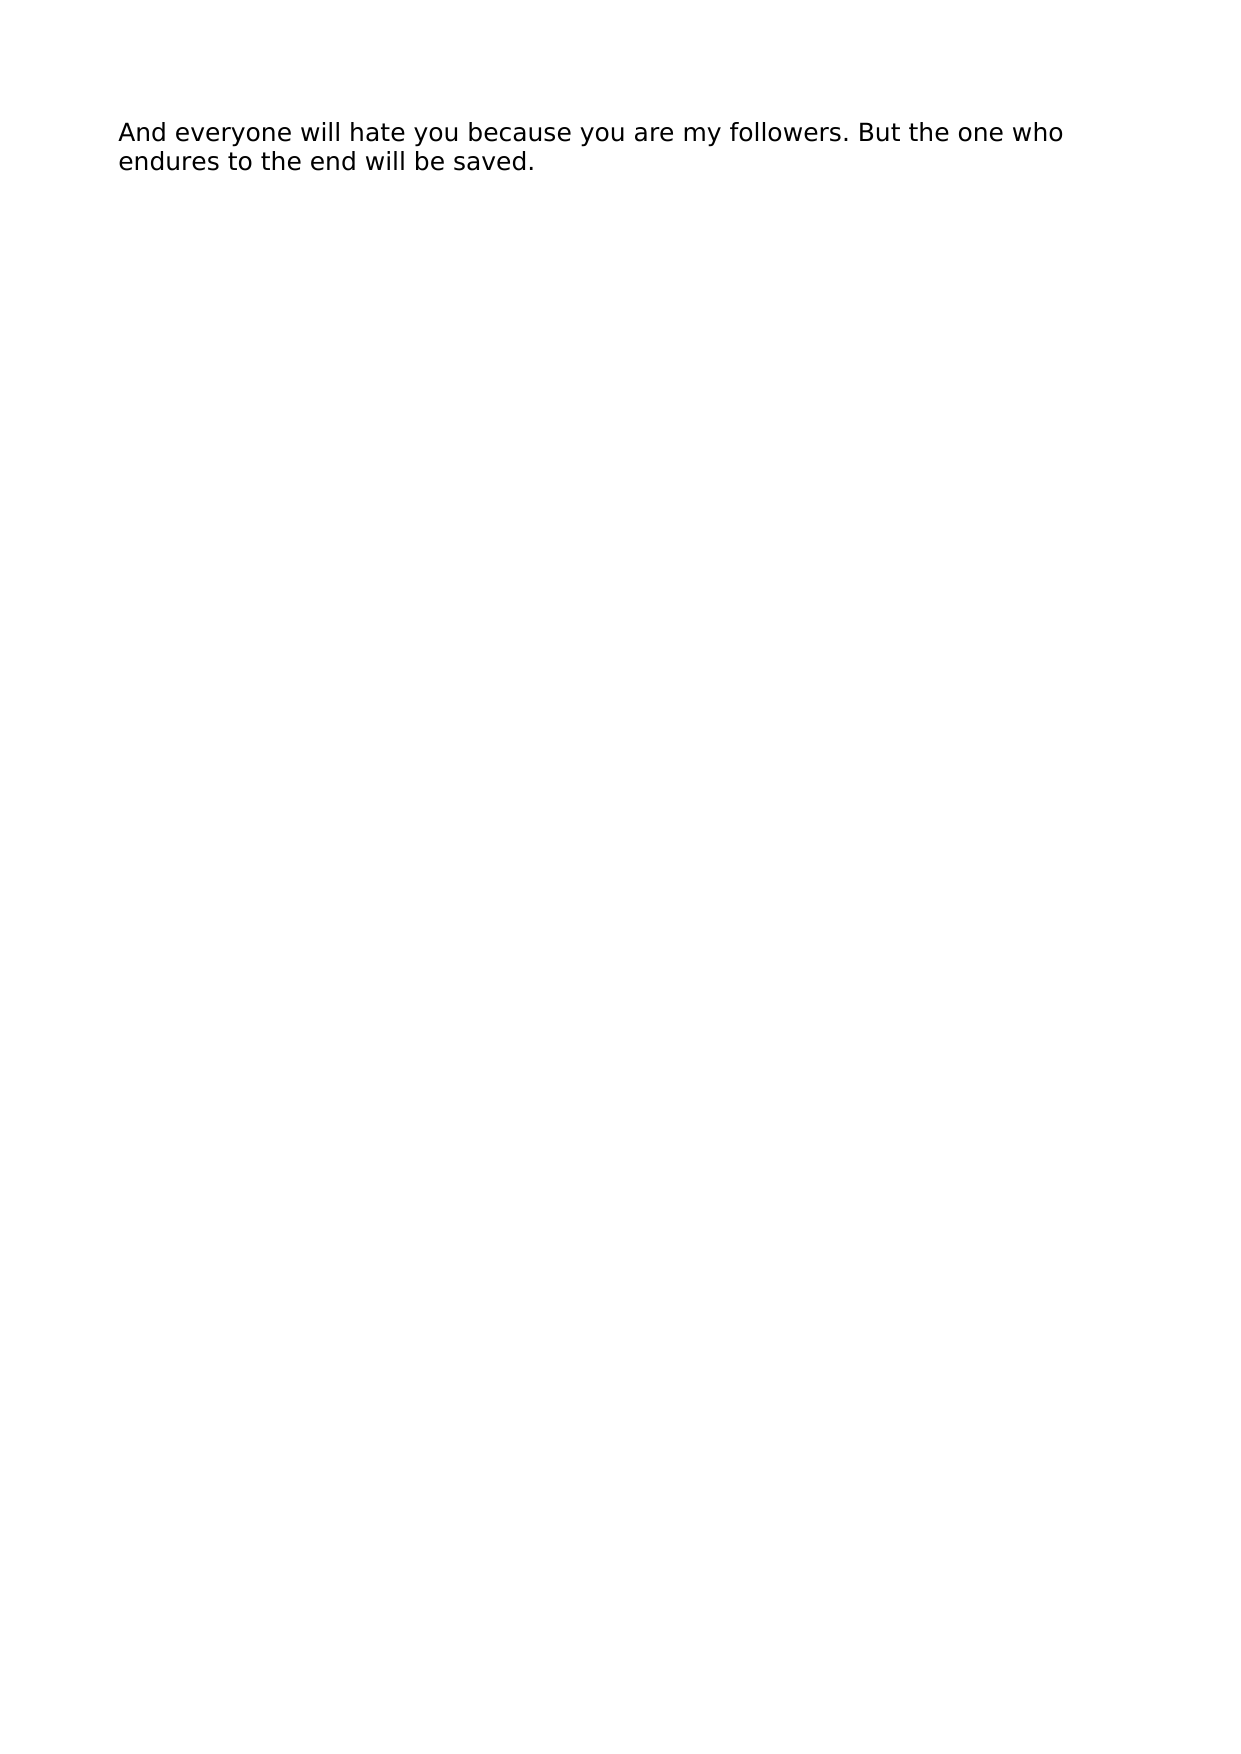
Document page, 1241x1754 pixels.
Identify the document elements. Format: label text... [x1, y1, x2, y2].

text And everyone will hate you because you are my followers. But the one who endures to the end will be saved. [118, 118, 1122, 176]
